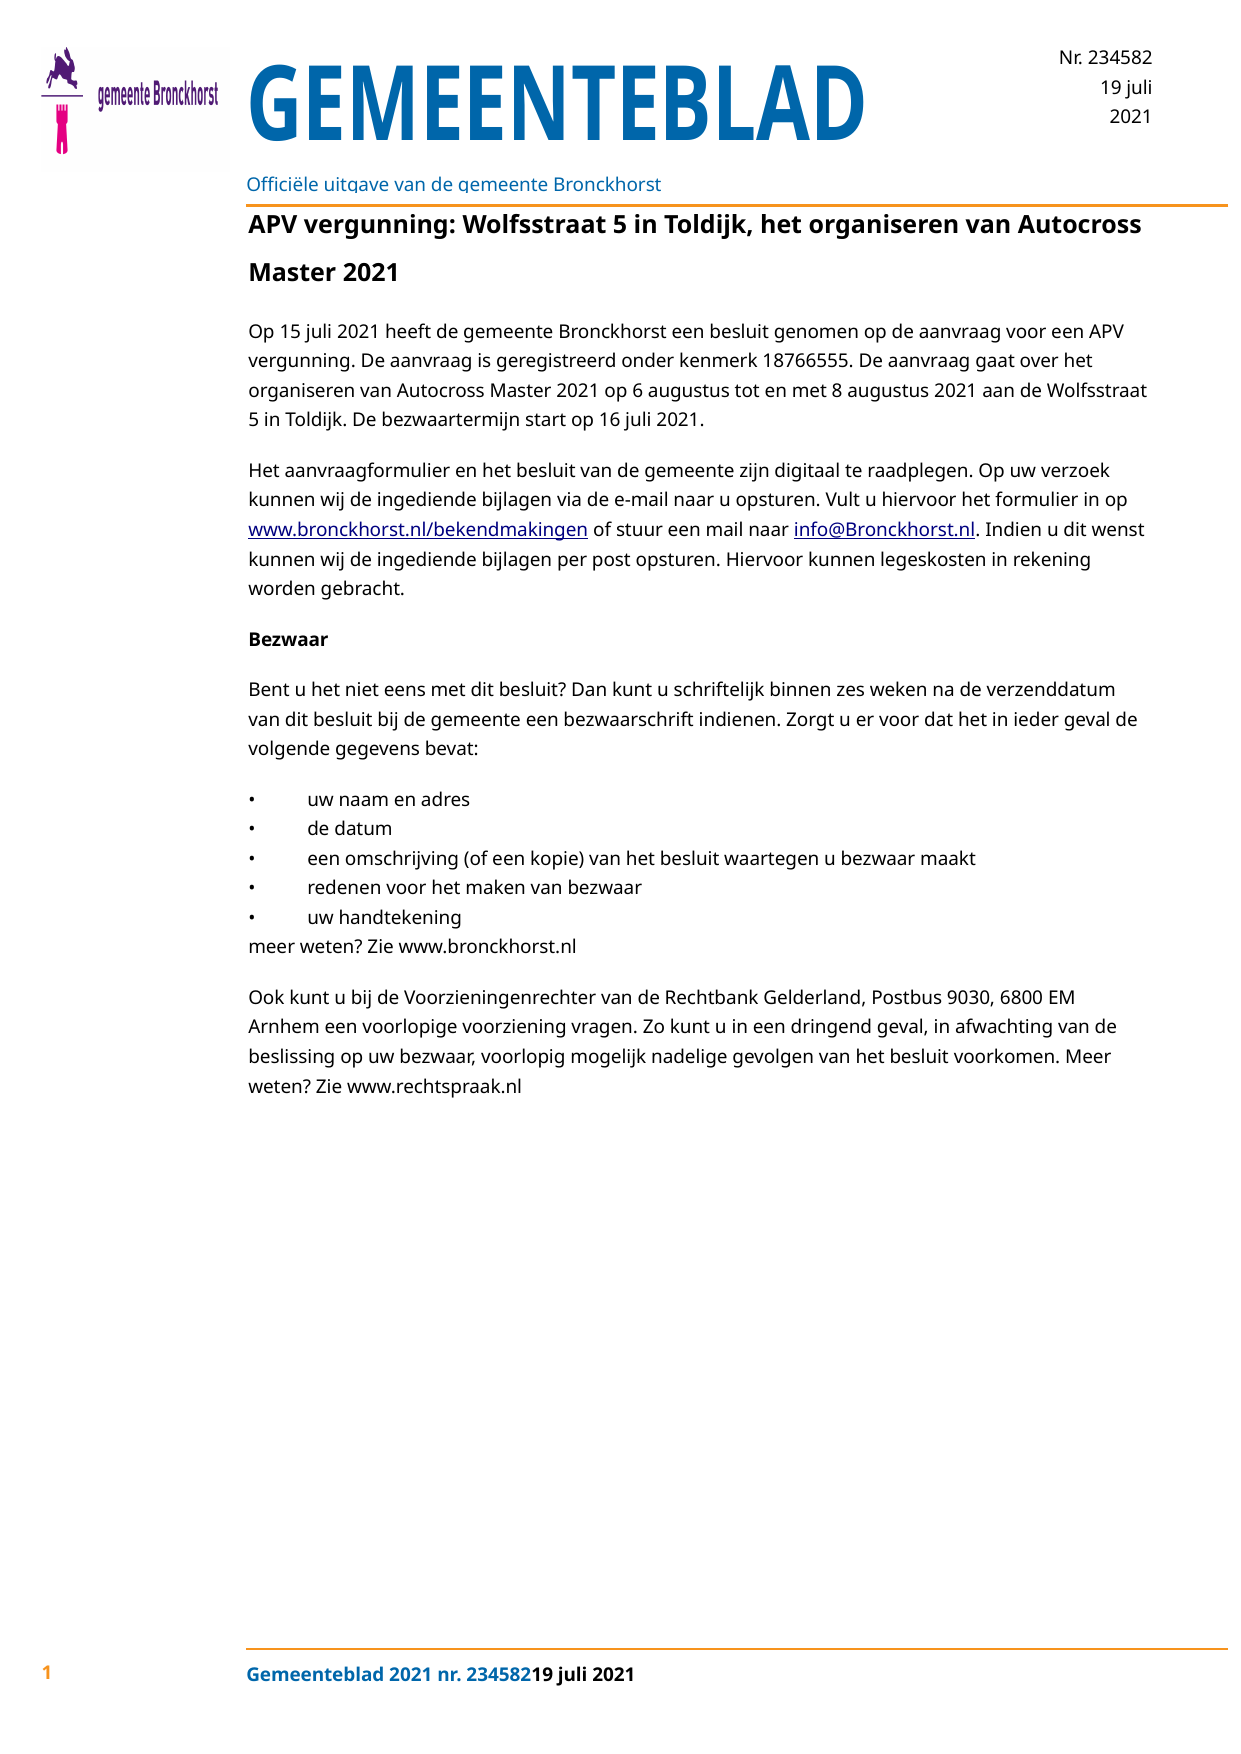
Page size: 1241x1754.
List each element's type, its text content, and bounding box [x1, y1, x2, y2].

text Op 15 juli 2021 heeft de gemeente Bronckhorst een besluit genomen op de aanvraag voor een APV vergunning. De aanvraag is geregistreerd onder kenmerk 18766555. De aanvraag gaat over het organiseren van Autocross Master 2021 op 6 augustus tot en met 8 augustus 2021 aan de Wolfsstraat 5 in Toldijk. De bezwaartermijn start op 16 juli 2021. [248, 318, 1152, 432]
text Bent u het niet eens met dit besluit? Dan kunt u schriftelijk binnen zes weken na de verzenddatum van dit besluit bij de gemeente een bezwaarschrift indienen. Zorgt u er voor dat het in ieder geval de volgende gegevens bevat: [248, 676, 1152, 761]
text Het aanvraagformulier en het besluit van de gemeente zijn digitaal te raadplegen. Op uw verzoek kunnen wij de ingediende bijlagen via de e-mail naar u opsturen. Vult u hiervoor het formulier in op www.bronckhorst.nl/bekendmakingen of stuur een mail naar info@Bronckhorst.nl. Indien u dit wenst kunnen wij de ingediende bijlagen per post opsturen. Hiervoor kunnen legeskosten in rekening worden gebracht. [248, 457, 1152, 601]
text meer weten? Zie www.bronckhorst.nl [248, 934, 1152, 959]
list uw naam en adres [248, 786, 1152, 812]
picture [41, 47, 231, 172]
text Ook kunt u bij de Voorzieningenrechter van de Rechtbank Gelderland, Postbus 9030, 6800 EM Arnhem een voorlopige voorziening vragen. Zo kunt u in een dringend geval, in afwachting van de beslissing op uw bezwaar, voorlopig mogelijk nadelige gevolgen van het besluit voorkomen. Meer weten? Zie www.rechtspraak.nl [248, 984, 1152, 1099]
list redenen voor het maken van bezwaar [248, 874, 1152, 900]
text APV vergunning: Wolfsstraat 5 in Toldijk, het organiseren van Autocross Master 2021 [248, 207, 1152, 288]
text Bezwaar [248, 626, 1152, 652]
list uw handtekening [248, 904, 1152, 930]
list een omschrijving (of een kopie) van het besluit waartegen u bezwaar maakt [248, 845, 1152, 871]
list de datum [248, 815, 1152, 841]
